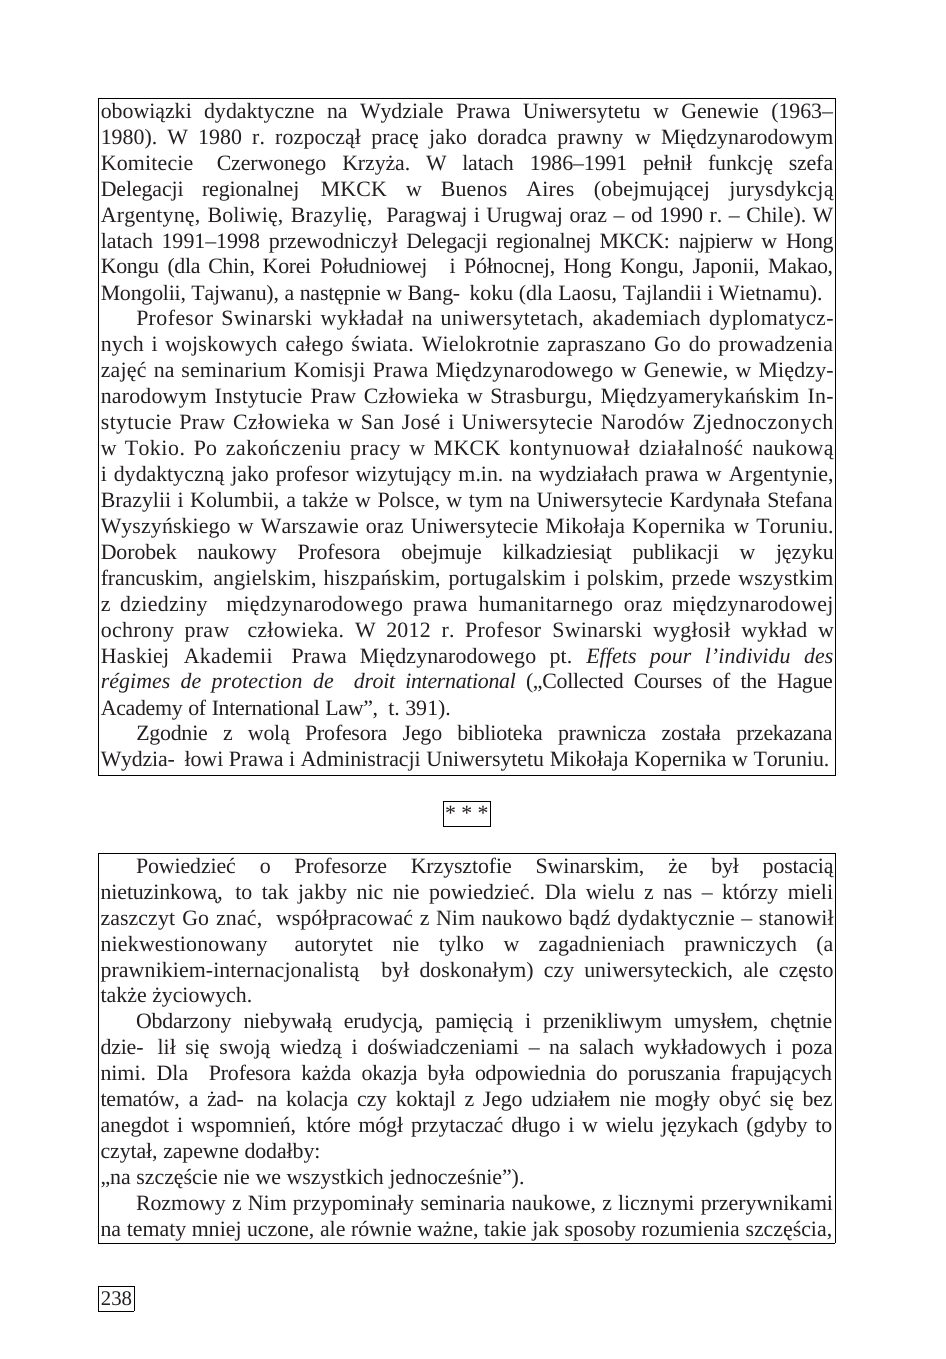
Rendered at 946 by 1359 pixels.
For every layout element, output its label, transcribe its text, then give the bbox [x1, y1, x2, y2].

text Profesor Swinarski wykładał na uniwersytetach, akademiach dyplomatycz- nych i wojskowych całego świata. Wielokrotnie zapraszano Go do prowadzenia zajęć na seminarium Komisji Prawa Międzynarodowego w Genewie, w Między- narodowym Instytucie Praw Człowieka w Strasburgu, Międzyamerykańskim In- stytucie Praw Człowieka w San José i Uniwersytecie Narodów Zjednoczonych w Tokio. Po zakończeniu pracy w MKCK kontynuował działalność naukową i dydaktyczną jako profesor wizytujący m.in. na wydziałach prawa w Argentynie, Brazylii i Kolumbii, a także w Polsce, w tym na Uniwersytecie Kardynała Stefana Wyszyńskiego w Warszawie oraz Uniwersytecie Mikołaja Kopernika w Toruniu. Dorobek naukowy Profesora obejmuje kilkadziesiąt publikacji w języku francuskim, angielskim, hiszpańskim, portugalskim i polskim, przede wszystkim z dziedziny międzynarodowego prawa humanitarnego oraz międzynarodowej ochrony praw człowieka. W 2012 r. Profesor Swinarski wygłosił wykład w Haskiej Akademii Prawa Międzynarodowego pt. Effets pour l’individu des régimes de protection de droit international („Collected Courses of the Hague Academy of International Law”, t. 391). [101, 305, 834, 720]
text Obdarzony niebywałą erudycją, pamięcią i przenikliwym umysłem, chętnie dzie- lił się swoją wiedzą i doświadczeniami – na salach wykładowych i poza nimi. Dla Profesora każda okazja była odpowiednia do poruszania frapujących tematów, a żad- na kolacja czy koktajl z Jego udziałem nie mogły obyć się bez anegdot i wspomnień, które mógł przytaczać długo i w wielu językach (gdyby to czytał, zapewne dodałby: [100, 1008, 833, 1163]
text Zgodnie z wolą Profesora Jego biblioteka prawnicza została przekazana Wydzia- łowi Prawa i Administracji Uniwersytetu Mikołaja Kopernika w Toruniu. [101, 720, 833, 772]
text „na szczęście nie we wszystkich jednocześnie”). [100, 1164, 835, 1189]
text 238 [101, 1287, 134, 1309]
text Rozmowy z Nim przypominały seminaria naukowe, z licznymi przerywnikami na tematy mniej uczone, ale równie ważne, takie jak sposoby rozumienia szczęścia, celowość odwiedzenia Wysp Zielonego Przylądka przynajmniej raz w życiu, dobór właściwego wina do fois gras czy też wstydliwe fakty z życia Tadeusza Kościuszki. [100, 1190, 833, 1243]
text obowiązki dydaktyczne na Wydziale Prawa Uniwersytetu w Genewie (1963–1980). W 1980 r. rozpoczął pracę jako doradca prawny w Międzynarodowym Komitecie Czerwonego Krzyża. W latach 1986–1991 pełnił funkcję szefa Delegacji regionalnej MKCK w Buenos Aires (obejmującej jurysdykcją Argentynę, Boliwię, Brazylię, Paragwaj i Urugwaj oraz – od 1990 r. – Chile). W latach 1991–1998 przewodniczył Delegacji regionalnej MKCK: najpierw w Hong Kongu (dla Chin, Korei Południowej i Północnej, Hong Kongu, Japonii, Makao, Mongolii, Tajwanu), a następnie w Bang- koku (dla Laosu, Tajlandii i Wietnamu). [101, 99, 833, 305]
text * * * [445, 802, 490, 825]
text Powiedzieć o Profesorze Krzysztofie Swinarskim, że był postacią nietuzinkową, to tak jakby nic nie powiedzieć. Dla wielu z nas – którzy mieli zaszczyt Go znać, współpracować z Nim naukowo bądź dydaktycznie – stanowił niekwestionowany autorytet nie tylko w zagadnieniach prawniczych (a prawnikiem-internacjonalistą był doskonałym) czy uniwersyteckich, ale często także życiowych. [100, 854, 833, 1008]
